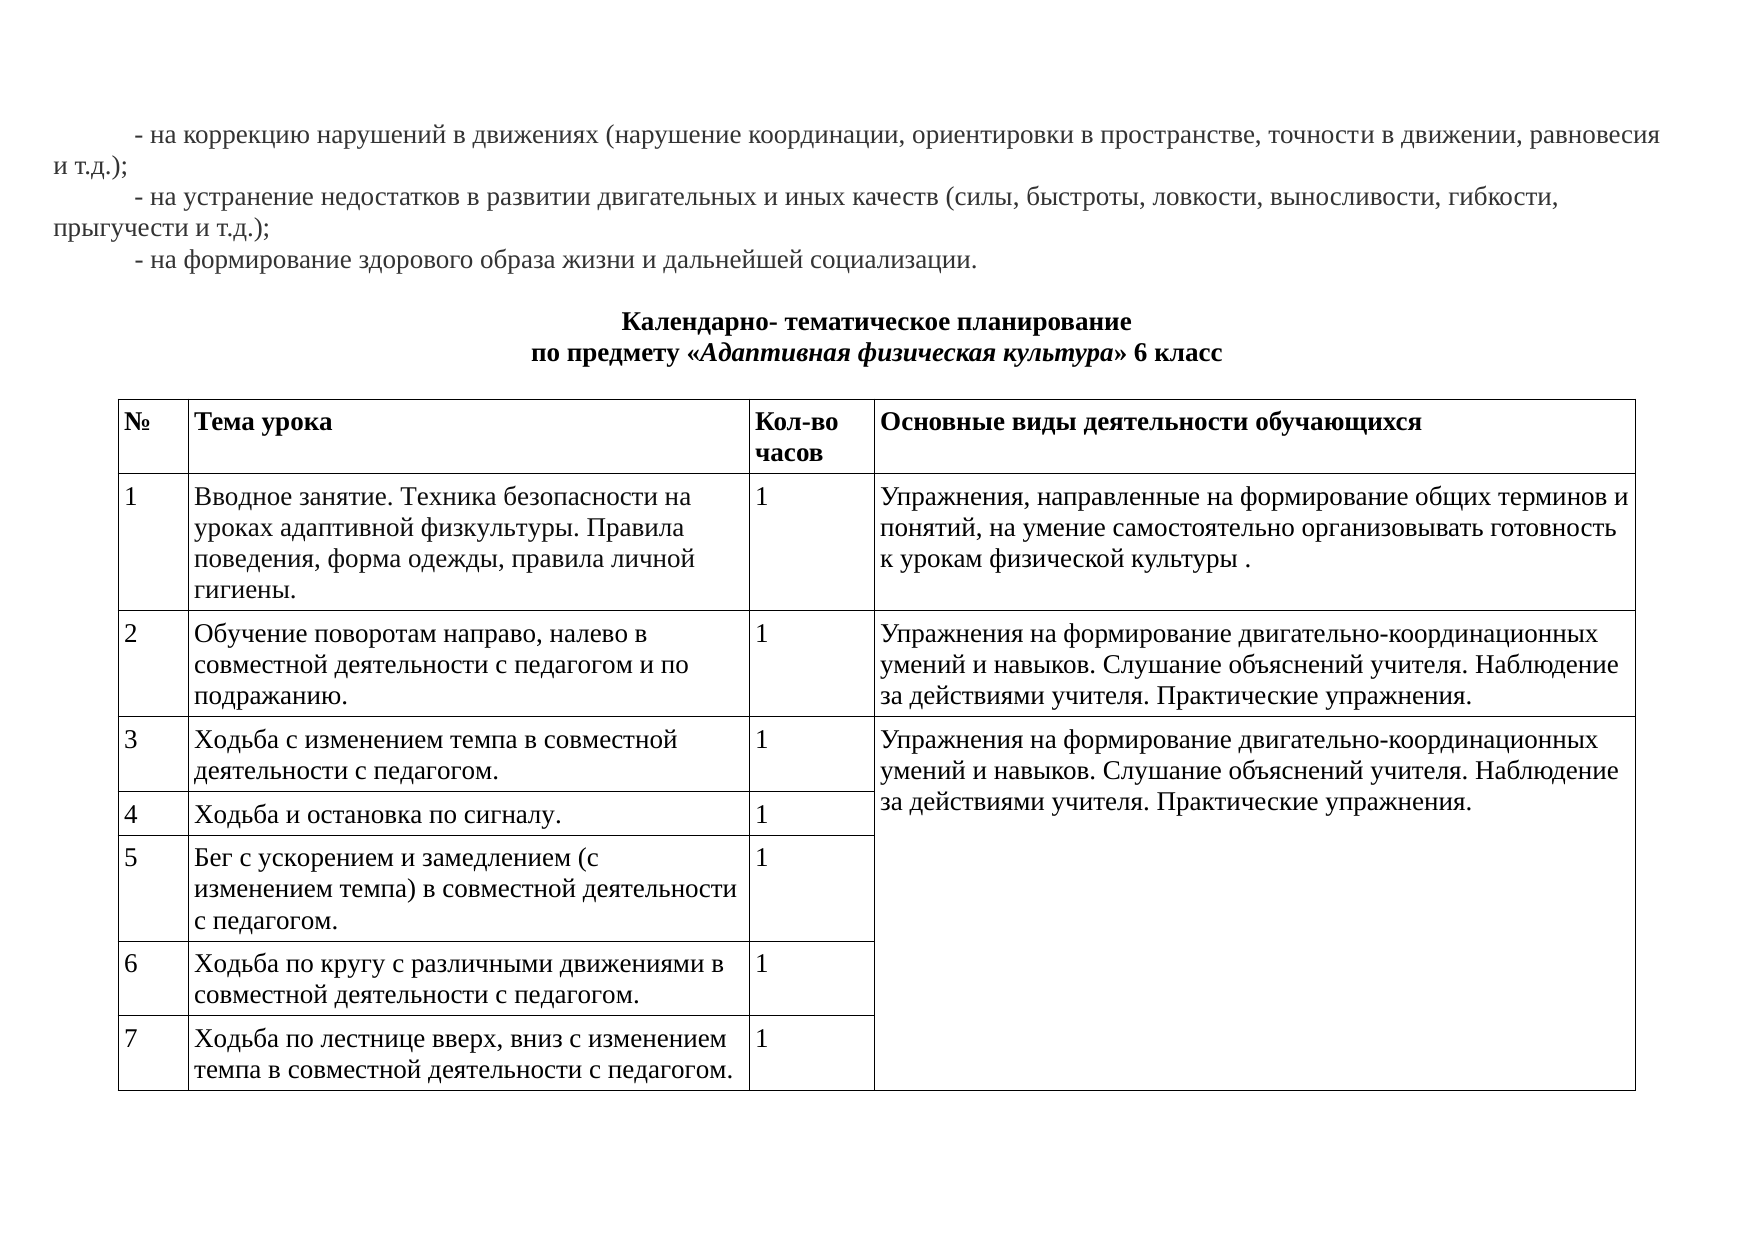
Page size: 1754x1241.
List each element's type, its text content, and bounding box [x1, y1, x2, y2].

table_cell Ходьба и остановка по сигналу. [189, 792, 749, 835]
table_cell 4 [119, 792, 188, 835]
table_cell 1 [750, 474, 874, 610]
table_cell 6 [119, 942, 188, 1015]
table_cell 1 [750, 942, 874, 1015]
table_cell 1 [119, 474, 188, 610]
text - на формирование здорового образа жизни и дальнейшей социализации. [53, 243, 1665, 274]
table_cell Обучение поворотам направо, налево в совместной деятельности с педагогом и по подражанию. [189, 611, 749, 716]
table_header Тема урока [189, 400, 749, 473]
table_cell 1 [750, 836, 874, 941]
table_cell Упражнения на формирование двигательно-координационных умений и навыков. Слушание объяснений учителя. Наблюдение за действиями учителя. Практические упражнения. [875, 611, 1635, 716]
table_cell Ходьба с изменением темпа в совместной деятельности с педагогом. [189, 717, 749, 791]
table_cell 1 [750, 792, 874, 835]
table_cell 7 [119, 1016, 188, 1090]
text - на коррекцию нарушений в движениях (нарушение координации, ориентировки в пространстве, точности в движении, равновесия и т.д.); [53, 118, 1665, 180]
table_cell 3 [119, 717, 188, 791]
table_cell Ходьба по лестнице вверх, вниз с изменением темпа в совместной деятельности с педагогом. [189, 1016, 749, 1090]
table_header Основные виды деятельности обучающихся [875, 400, 1635, 473]
text Календарно- тематическое планирование [117, 305, 1636, 336]
table_cell 2 [119, 611, 188, 716]
table_cell Упражнения на формирование двигательно-координационных умений и навыков. Слушание объяснений учителя. Наблюдение за действиями учителя. Практические упражнения. [875, 717, 1635, 1090]
table_header № [119, 400, 188, 473]
table_cell 1 [750, 717, 874, 791]
table_cell Упражнения, направленные на формирование общих терминов и понятий, на умение самостоятельно организовывать готовность к урокам физической культуры . [875, 474, 1635, 610]
table_cell Ходьба по кругу с различными движениями в совместной деятельности с педагогом. [189, 942, 749, 1015]
table_header Кол-во часов [750, 400, 874, 473]
text по предмету «Адаптивная физическая культура» 6 класс [117, 336, 1636, 367]
table_cell 1 [750, 611, 874, 716]
table_cell Бег с ускорением и замедлением (с изменением темпа) в совместной деятельности с педагогом. [189, 836, 749, 941]
table_cell 5 [119, 836, 188, 941]
table_cell 1 [750, 1016, 874, 1090]
table_cell Вводное занятие. Техника безопасности на уроках адаптивной физкультуры. Правила поведения, форма одежды, правила личной гигиены. [189, 474, 749, 610]
text - на устранение недостатков в развитии двигательных и иных качеств (силы, быстроты, ловкости, выносливости, гибкости, прыгучести и т.д.); [53, 180, 1665, 243]
